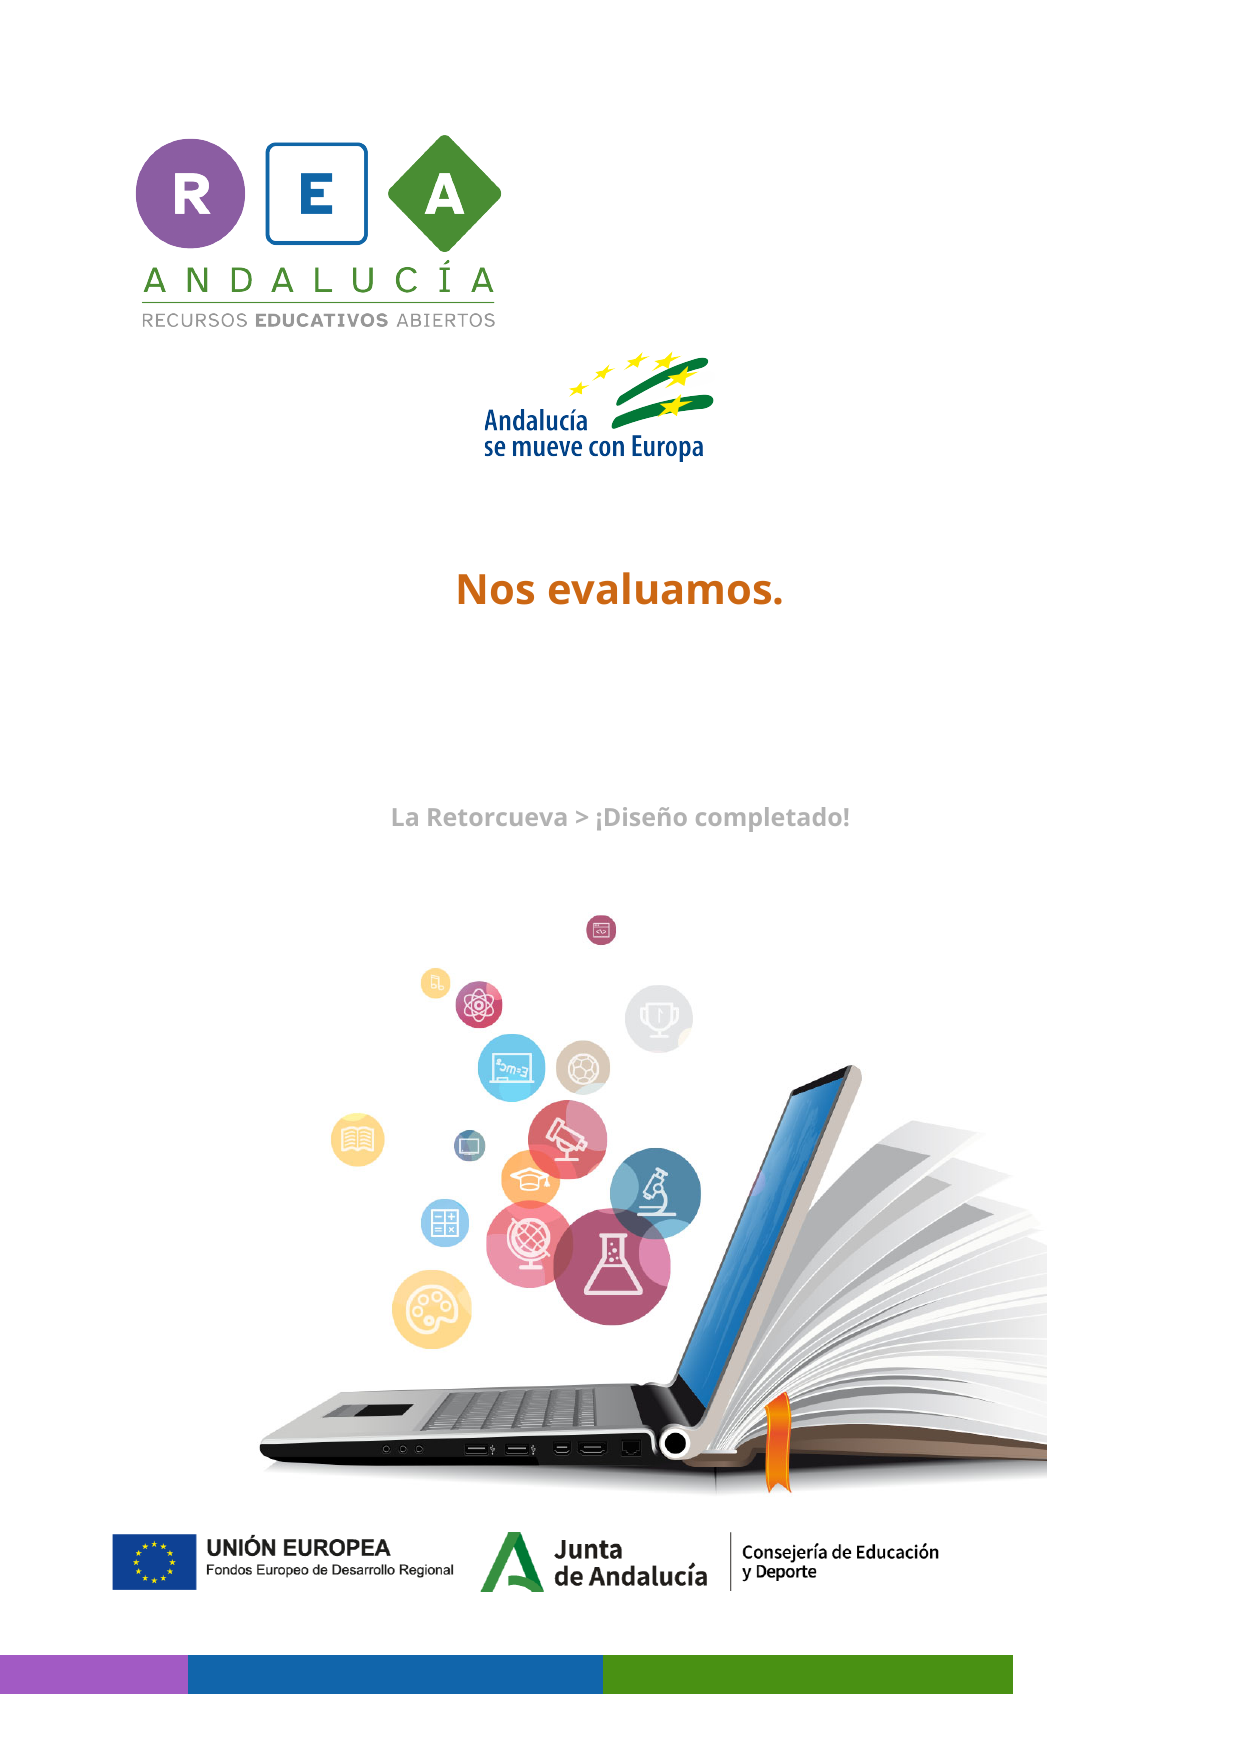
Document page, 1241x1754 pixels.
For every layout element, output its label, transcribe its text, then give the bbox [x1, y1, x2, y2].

text La Retorcueva > ¡Diseño completado! [118, 799, 1122, 833]
picture [118, 118, 715, 462]
title Nos evaluamos. [118, 560, 1122, 617]
picture [0, 882, 1047, 1694]
